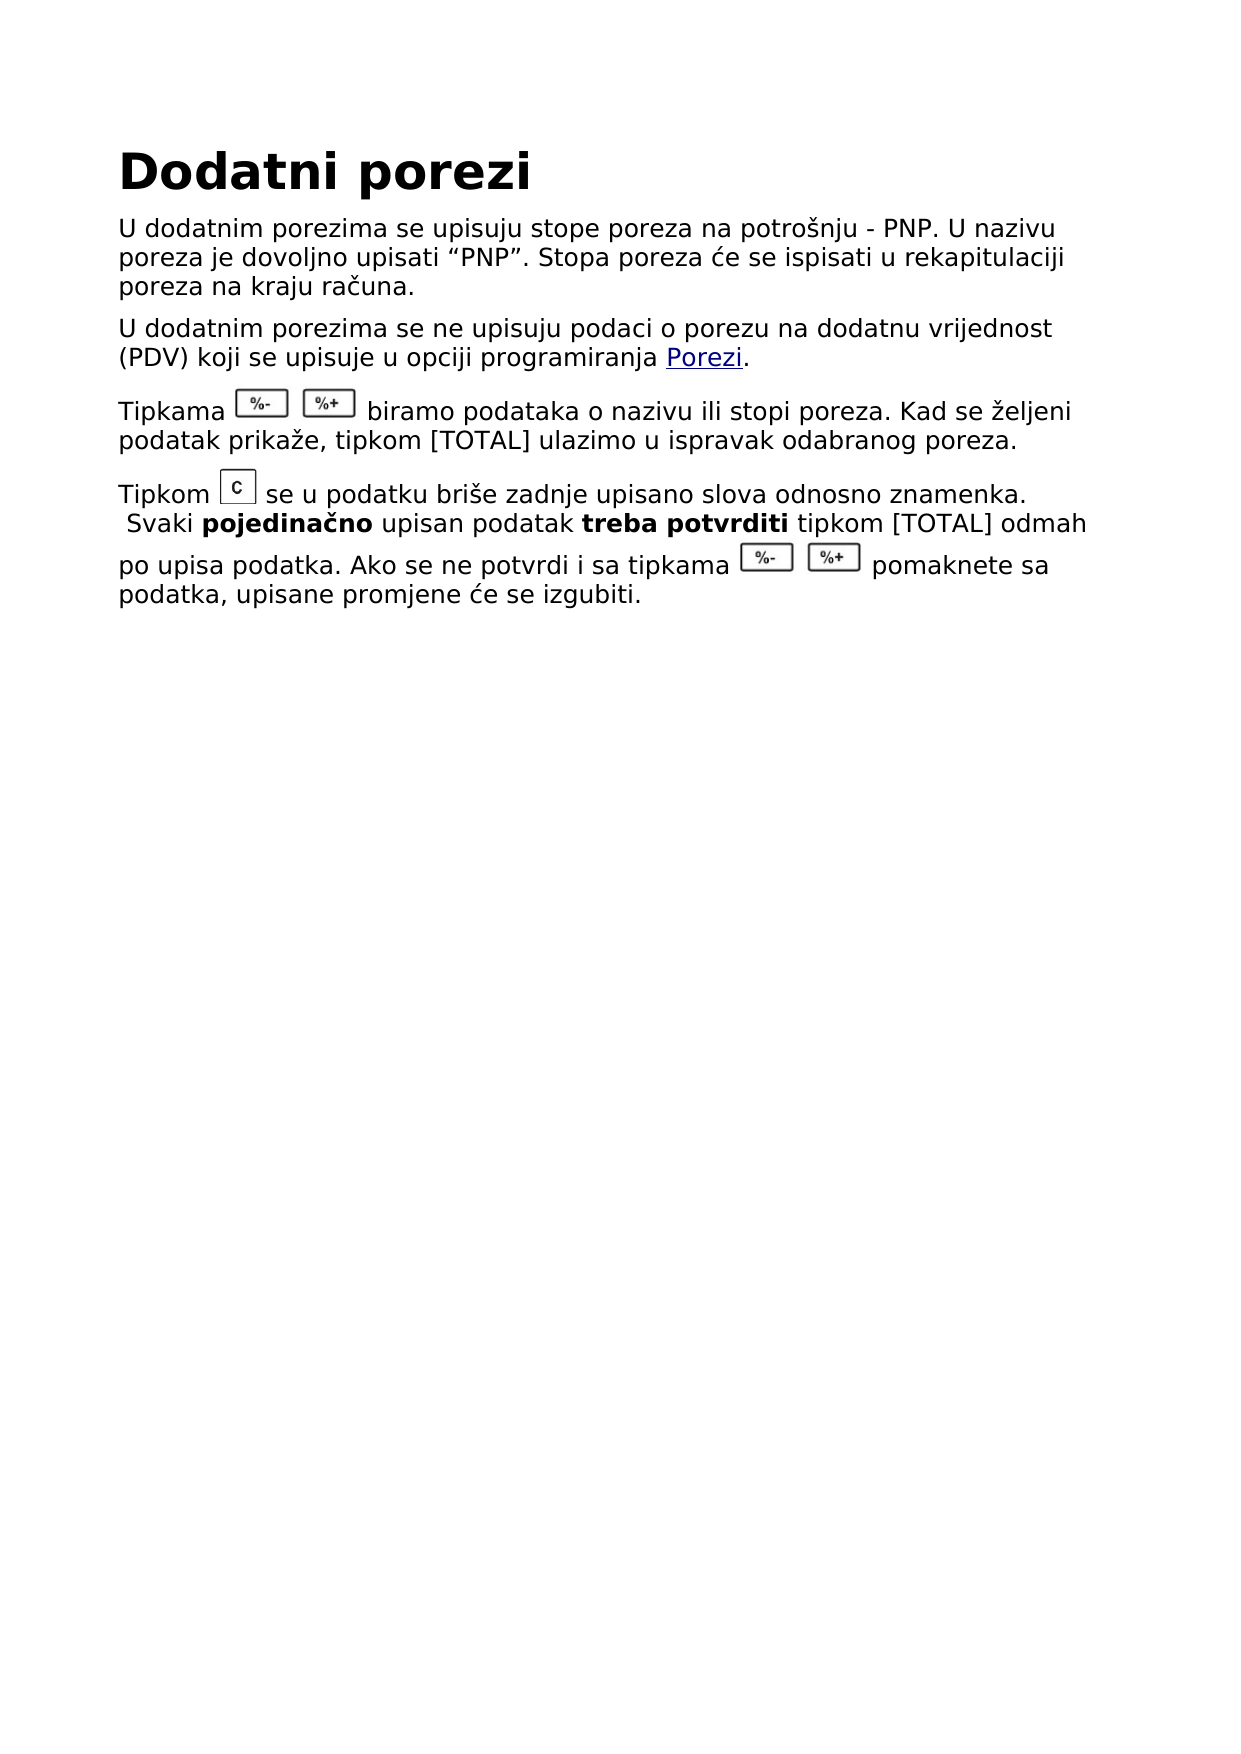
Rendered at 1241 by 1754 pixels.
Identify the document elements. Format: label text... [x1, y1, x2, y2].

picture [218, 468, 258, 504]
subtitle Dodatni porezi [118, 143, 1122, 201]
text Tipkama biramo podataka o nazivu ili stopi poreza. Kad se željeni podatak prikaže, tipkom [TOTAL] ulazimo u ispravak odabranog poreza. [118, 385, 1122, 456]
text Tipkom se u podatku briše zadnje upisano slova odnosno znamenka. Svaki pojedinačno upisan podatak treba potvrditi tipkom [TOTAL] odmah po upisa podatka. Ako se ne potvrdi i sa tipkama pomaknete sa podatka, upisane promjene će se izgubiti. [118, 468, 1122, 610]
picture [233, 384, 359, 421]
text U dodatnim porezima se upisuju stope poreza na potrošnju - PNP. U nazivu poreza je dovoljno upisati “PNP”. Stopa poreza će se ispisati u rekapitulaciji poreza na kraju računa. [118, 214, 1122, 301]
text U dodatnim porezima se ne upisuju podaci o porezu na dodatnu vrijednost (PDV) koji se upisuje u opciji programiranja Porezi. [118, 314, 1122, 372]
picture [738, 538, 864, 575]
